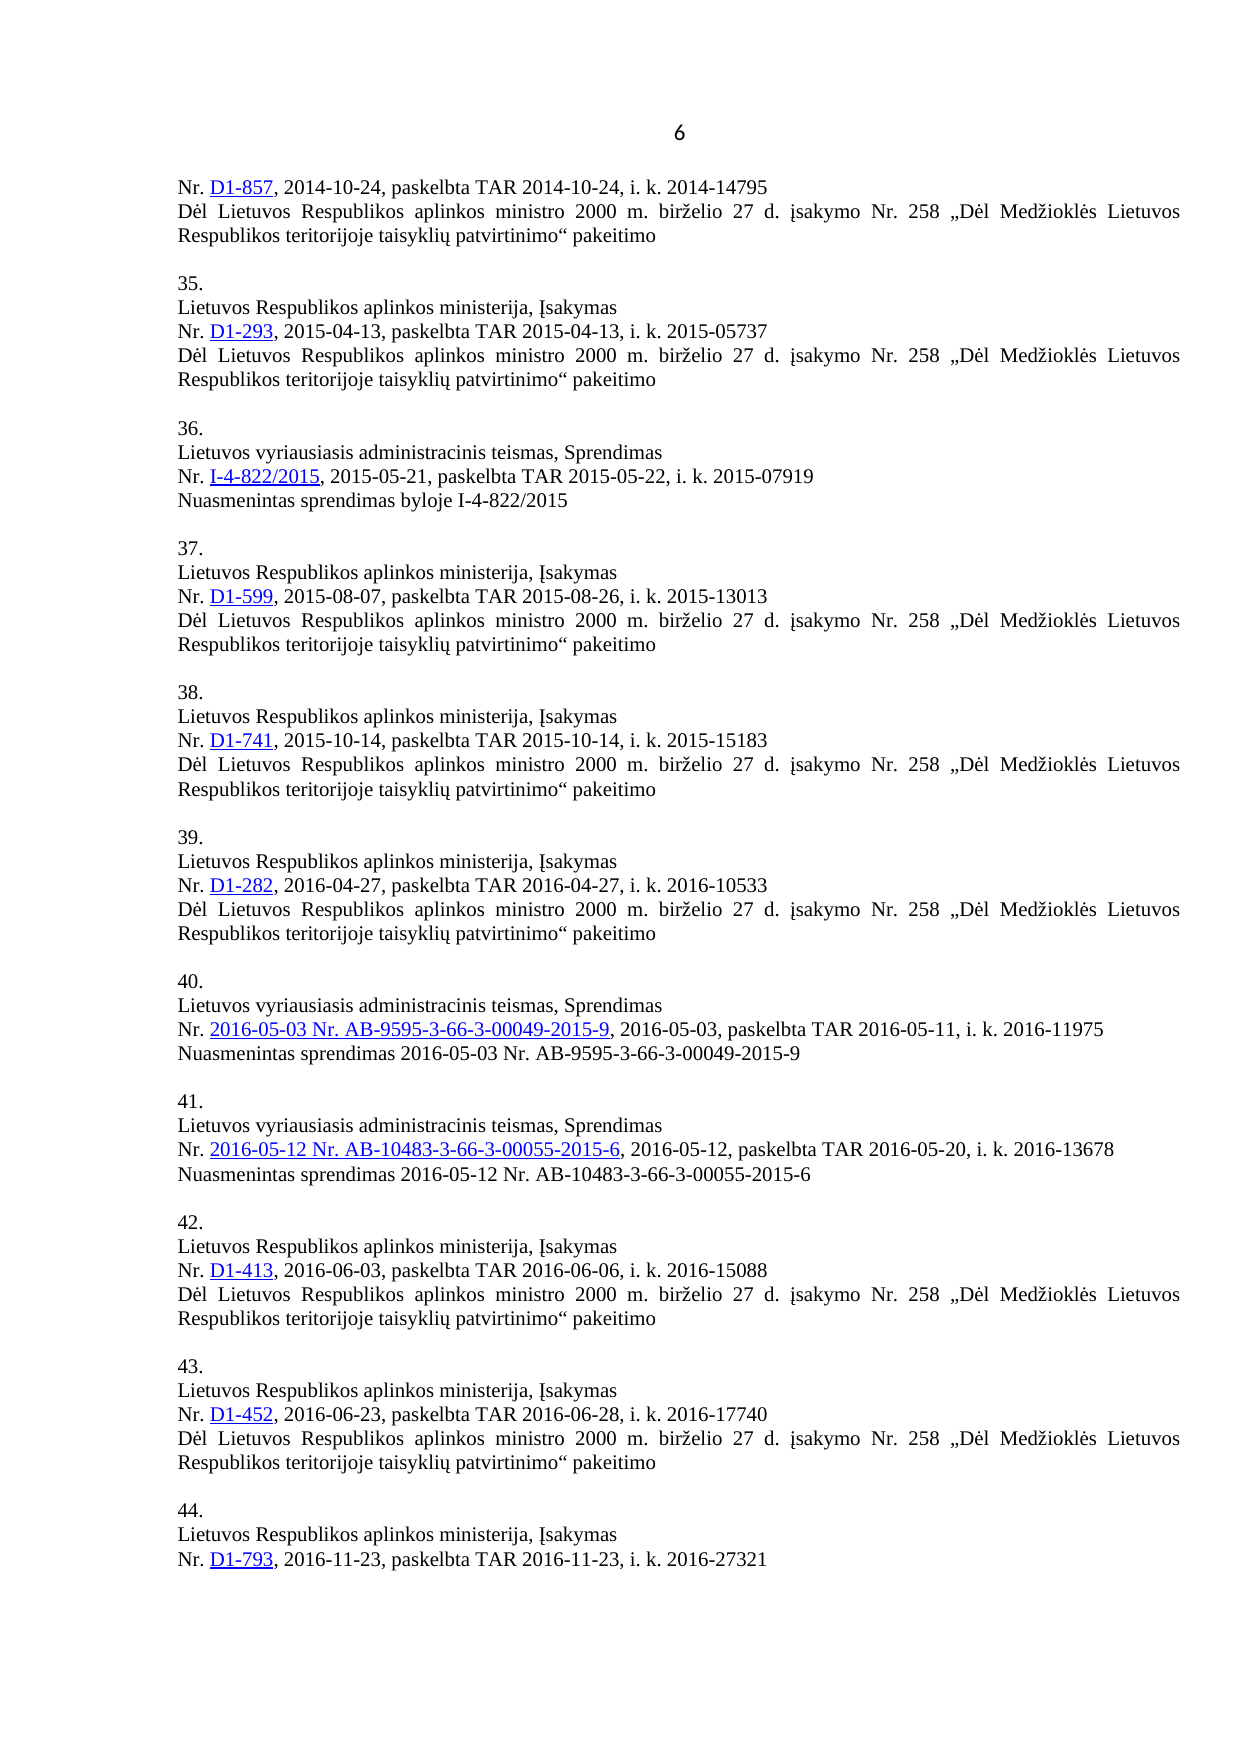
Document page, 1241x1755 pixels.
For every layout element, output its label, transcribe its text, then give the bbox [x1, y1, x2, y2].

text Nuasmenintas sprendimas byloje I-4-822/2015 [177, 488, 1181, 512]
text Lietuvos vyriausiasis administracinis teismas, Sprendimas [177, 993, 1181, 1017]
text Nr. D1-452, 2016-06-23, paskelbta TAR 2016-06-28, i. k. 2016-17740 [177, 1402, 1181, 1426]
text Lietuvos Respublikos aplinkos ministerija, Įsakymas [177, 1378, 1181, 1402]
text Lietuvos Respublikos aplinkos ministerija, Įsakymas [177, 560, 1181, 584]
text Lietuvos Respublikos aplinkos ministerija, Įsakymas [177, 1522, 1181, 1546]
text Nr. D1-741, 2015-10-14, paskelbta TAR 2015-10-14, i. k. 2015-15183 [177, 728, 1181, 752]
text Nr. D1-282, 2016-04-27, paskelbta TAR 2016-04-27, i. k. 2016-10533 [177, 873, 1181, 897]
text Dėl Lietuvos Respublikos aplinkos ministro 2000 m. birželio 27 d. įsakymo Nr. 258 „Dėl Medžioklės Lietuvos Respublikos teritorijoje taisyklių patvirtinimo“ pakeitimo [177, 1426, 1181, 1474]
text Lietuvos vyriausiasis administracinis teismas, Sprendimas [177, 439, 1181, 464]
text Dėl Lietuvos Respublikos aplinkos ministro 2000 m. birželio 27 d. įsakymo Nr. 258 „Dėl Medžioklės Lietuvos Respublikos teritorijoje taisyklių patvirtinimo“ pakeitimo [177, 343, 1181, 391]
text Nr. D1-599, 2015-08-07, paskelbta TAR 2015-08-26, i. k. 2015-13013 [177, 584, 1181, 608]
text Lietuvos Respublikos aplinkos ministerija, Įsakymas [177, 1234, 1181, 1258]
text Dėl Lietuvos Respublikos aplinkos ministro 2000 m. birželio 27 d. įsakymo Nr. 258 „Dėl Medžioklės Lietuvos Respublikos teritorijoje taisyklių patvirtinimo“ pakeitimo [177, 608, 1181, 656]
text 36. [177, 416, 1181, 439]
text Nr. D1-413, 2016-06-03, paskelbta TAR 2016-06-06, i. k. 2016-15088 [177, 1258, 1181, 1282]
text Nr. D1-793, 2016-11-23, paskelbta TAR 2016-11-23, i. k. 2016-27321 [177, 1546, 1181, 1571]
text Dėl Lietuvos Respublikos aplinkos ministro 2000 m. birželio 27 d. įsakymo Nr. 258 „Dėl Medžioklės Lietuvos Respublikos teritorijoje taisyklių patvirtinimo“ pakeitimo [177, 752, 1181, 801]
text 38. [177, 680, 1181, 704]
text 43. [177, 1354, 1181, 1378]
text Nr. D1-857, 2014-10-24, paskelbta TAR 2014-10-24, i. k. 2014-14795 [177, 175, 1181, 199]
text 35. [177, 271, 1181, 295]
text Dėl Lietuvos Respublikos aplinkos ministro 2000 m. birželio 27 d. įsakymo Nr. 258 „Dėl Medžioklės Lietuvos Respublikos teritorijoje taisyklių patvirtinimo“ pakeitimo [177, 897, 1181, 945]
text 44. [177, 1498, 1181, 1522]
text Nuasmenintas sprendimas 2016-05-12 Nr. AB-10483-3-66-3-00055-2015-6 [177, 1161, 1181, 1186]
text Dėl Lietuvos Respublikos aplinkos ministro 2000 m. birželio 27 d. įsakymo Nr. 258 „Dėl Medžioklės Lietuvos Respublikos teritorijoje taisyklių patvirtinimo“ pakeitimo [177, 199, 1181, 247]
text Nr. D1-293, 2015-04-13, paskelbta TAR 2015-04-13, i. k. 2015-05737 [177, 319, 1181, 343]
text 37. [177, 536, 1181, 560]
text Lietuvos Respublikos aplinkos ministerija, Įsakymas [177, 295, 1181, 319]
text Lietuvos Respublikos aplinkos ministerija, Įsakymas [177, 704, 1181, 728]
text Nr. I-4-822/2015, 2015-05-21, paskelbta TAR 2015-05-22, i. k. 2015-07919 [177, 464, 1181, 488]
text Nr. 2016-05-12 Nr. AB-10483-3-66-3-00055-2015-6, 2016-05-12, paskelbta TAR 2016-05-20, i. k. 2016-13678 [177, 1137, 1181, 1161]
text 39. [177, 824, 1181, 849]
text Nr. 2016-05-03 Nr. AB-9595-3-66-3-00049-2015-9, 2016-05-03, paskelbta TAR 2016-05-11, i. k. 2016-11975 [177, 1017, 1181, 1041]
text 40. [177, 969, 1181, 993]
text Nuasmenintas sprendimas 2016-05-03 Nr. AB-9595-3-66-3-00049-2015-9 [177, 1041, 1181, 1065]
text Lietuvos vyriausiasis administracinis teismas, Sprendimas [177, 1113, 1181, 1137]
text 41. [177, 1089, 1181, 1113]
text 42. [177, 1209, 1181, 1234]
text Lietuvos Respublikos aplinkos ministerija, Įsakymas [177, 849, 1181, 873]
text Dėl Lietuvos Respublikos aplinkos ministro 2000 m. birželio 27 d. įsakymo Nr. 258 „Dėl Medžioklės Lietuvos Respublikos teritorijoje taisyklių patvirtinimo“ pakeitimo [177, 1282, 1181, 1330]
